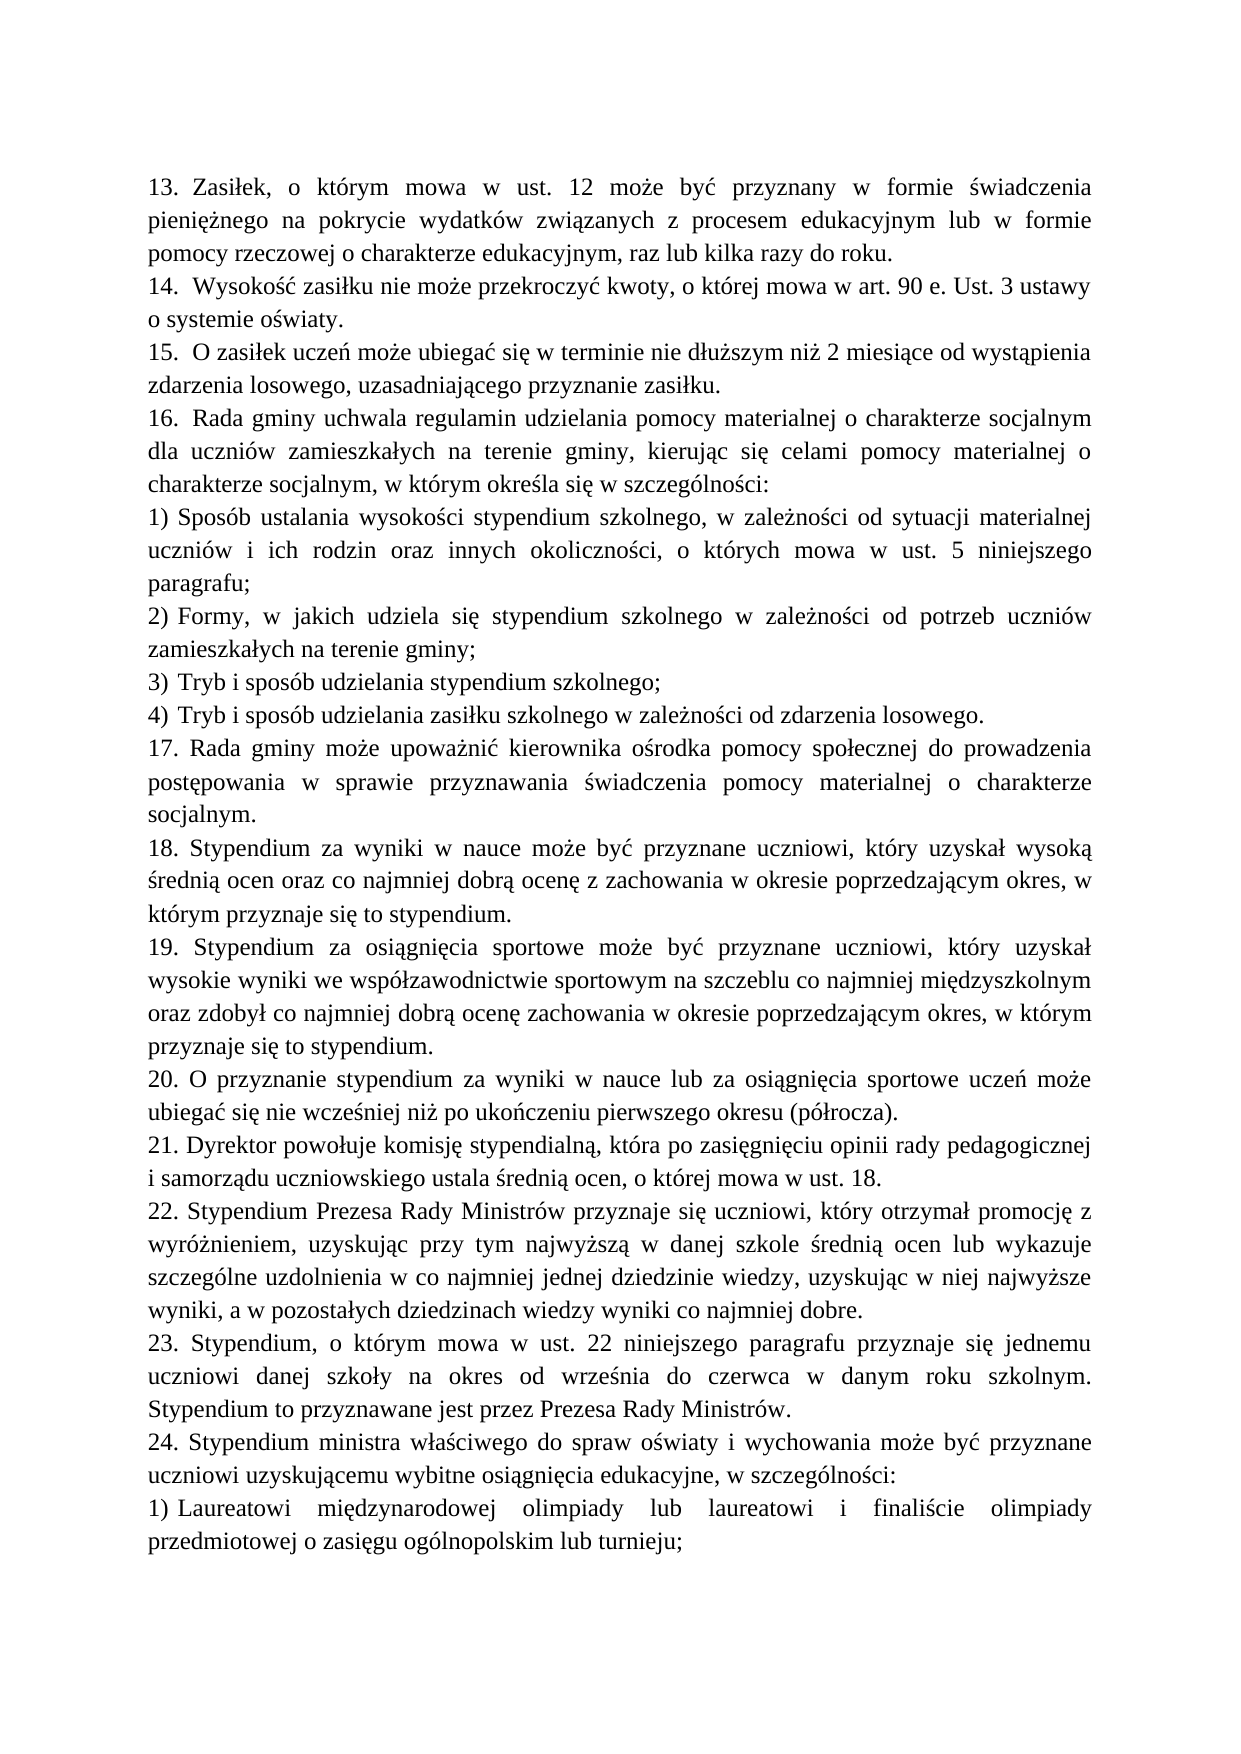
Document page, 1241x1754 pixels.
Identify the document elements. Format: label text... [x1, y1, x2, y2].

list Zasiłek, o którym mowa w ust. 12 może być przyznany w formie świadczenia pieniężnego na pokrycie wydatków związanych z procesem edukacyjnym lub w formie pomocy rzeczowej o charakterze edukacyjnym, raz lub kilka razy do roku. [148, 172, 1093, 267]
text 23. Stypendium, o którym mowa w ust. 22 niniejszego paragrafu przyznaje się jednemu uczniowi danej szkoły na okres od września do czerwca w danym roku szkolnym. Stypendium to przyznawane jest przez Prezesa Rady Ministrów. [148, 1328, 1093, 1423]
list Laureatowi międzynarodowej olimpiady lub laureatowi i finaliście olimpiady przedmiotowej o zasięgu ogólnopolskim lub turnieju; [148, 1493, 1093, 1555]
text 21. Dyrektor powołuje komisję stypendialną, która po zasięgnięciu opinii rady pedagogicznej i samorządu uczniowskiego ustala średnią ocen, o której mowa w ust. 18. [148, 1130, 1093, 1192]
text 24. Stypendium ministra właściwego do spraw oświaty i wychowania może być przyznane uczniowi uzyskującemu wybitne osiągnięcia edukacyjne, w szczególności: [148, 1427, 1093, 1489]
list Tryb i sposób udzielania zasiłku szkolnego w zależności od zdarzenia losowego. [148, 701, 1093, 729]
list Wysokość zasiłku nie może przekroczyć kwoty, o której mowa w art. 90 e. Ust. 3 ustawy o systemie oświaty. [148, 271, 1093, 333]
list Sposób ustalania wysokości stypendium szkolnego, w zależności od sytuacji materialnej uczniów i ich rodzin oraz innych okoliczności, o których mowa w ust. 5 niniejszego paragrafu; [148, 502, 1093, 597]
text 17. Rada gminy może upoważnić kierownika ośrodka pomocy społecznej do prowadzenia postępowania w sprawie przyznawania świadczenia pomocy materialnej o charakterze socjalnym. [148, 733, 1093, 828]
list O zasiłek uczeń może ubiegać się w terminie nie dłuższym niż 2 miesiące od wystąpienia zdarzenia losowego, uzasadniającego przyznanie zasiłku. [148, 337, 1093, 399]
list Formy, w jakich udziela się stypendium szkolnego w zależności od potrzeb uczniów zamieszkałych na terenie gminy; [148, 601, 1093, 663]
text 20. O przyznanie stypendium za wyniki w nauce lub za osiągnięcia sportowe uczeń może ubiegać się nie wcześniej niż po ukończeniu pierwszego okresu (półrocza). [148, 1064, 1093, 1126]
list Rada gminy uchwala regulamin udzielania pomocy materialnej o charakterze socjalnym dla uczniów zamieszkałych na terenie gminy, kierując się celami pomocy materialnej o charakterze socjalnym, w którym określa się w szczególności: [148, 403, 1093, 498]
list Tryb i sposób udzielania stypendium szkolnego; [148, 667, 1093, 696]
text 22. Stypendium Prezesa Rady Ministrów przyznaje się uczniowi, który otrzymał promocję z wyróżnieniem, uzyskując przy tym najwyższą w danej szkole średnią ocen lub wykazuje szczególne uzdolnienia w co najmniej jednej dziedzinie wiedzy, uzyskując w niej najwyższe wyniki, a w pozostałych dziedzinach wiedzy wyniki co najmniej dobre. [148, 1196, 1093, 1324]
text 18. Stypendium za wyniki w nauce może być przyznane uczniowi, który uzyskał wysoką średnią ocen oraz co najmniej dobrą ocenę z zachowania w okresie poprzedzającym okres, w którym przyznaje się to stypendium. [148, 833, 1093, 927]
text 19. Stypendium za osiągnięcia sportowe może być przyznane uczniowi, który uzyskał wysokie wyniki we współzawodnictwie sportowym na szczeblu co najmniej międzyszkolnym oraz zdobył co najmniej dobrą ocenę zachowania w okresie poprzedzającym okres, w którym przyznaje się to stypendium. [148, 932, 1093, 1059]
